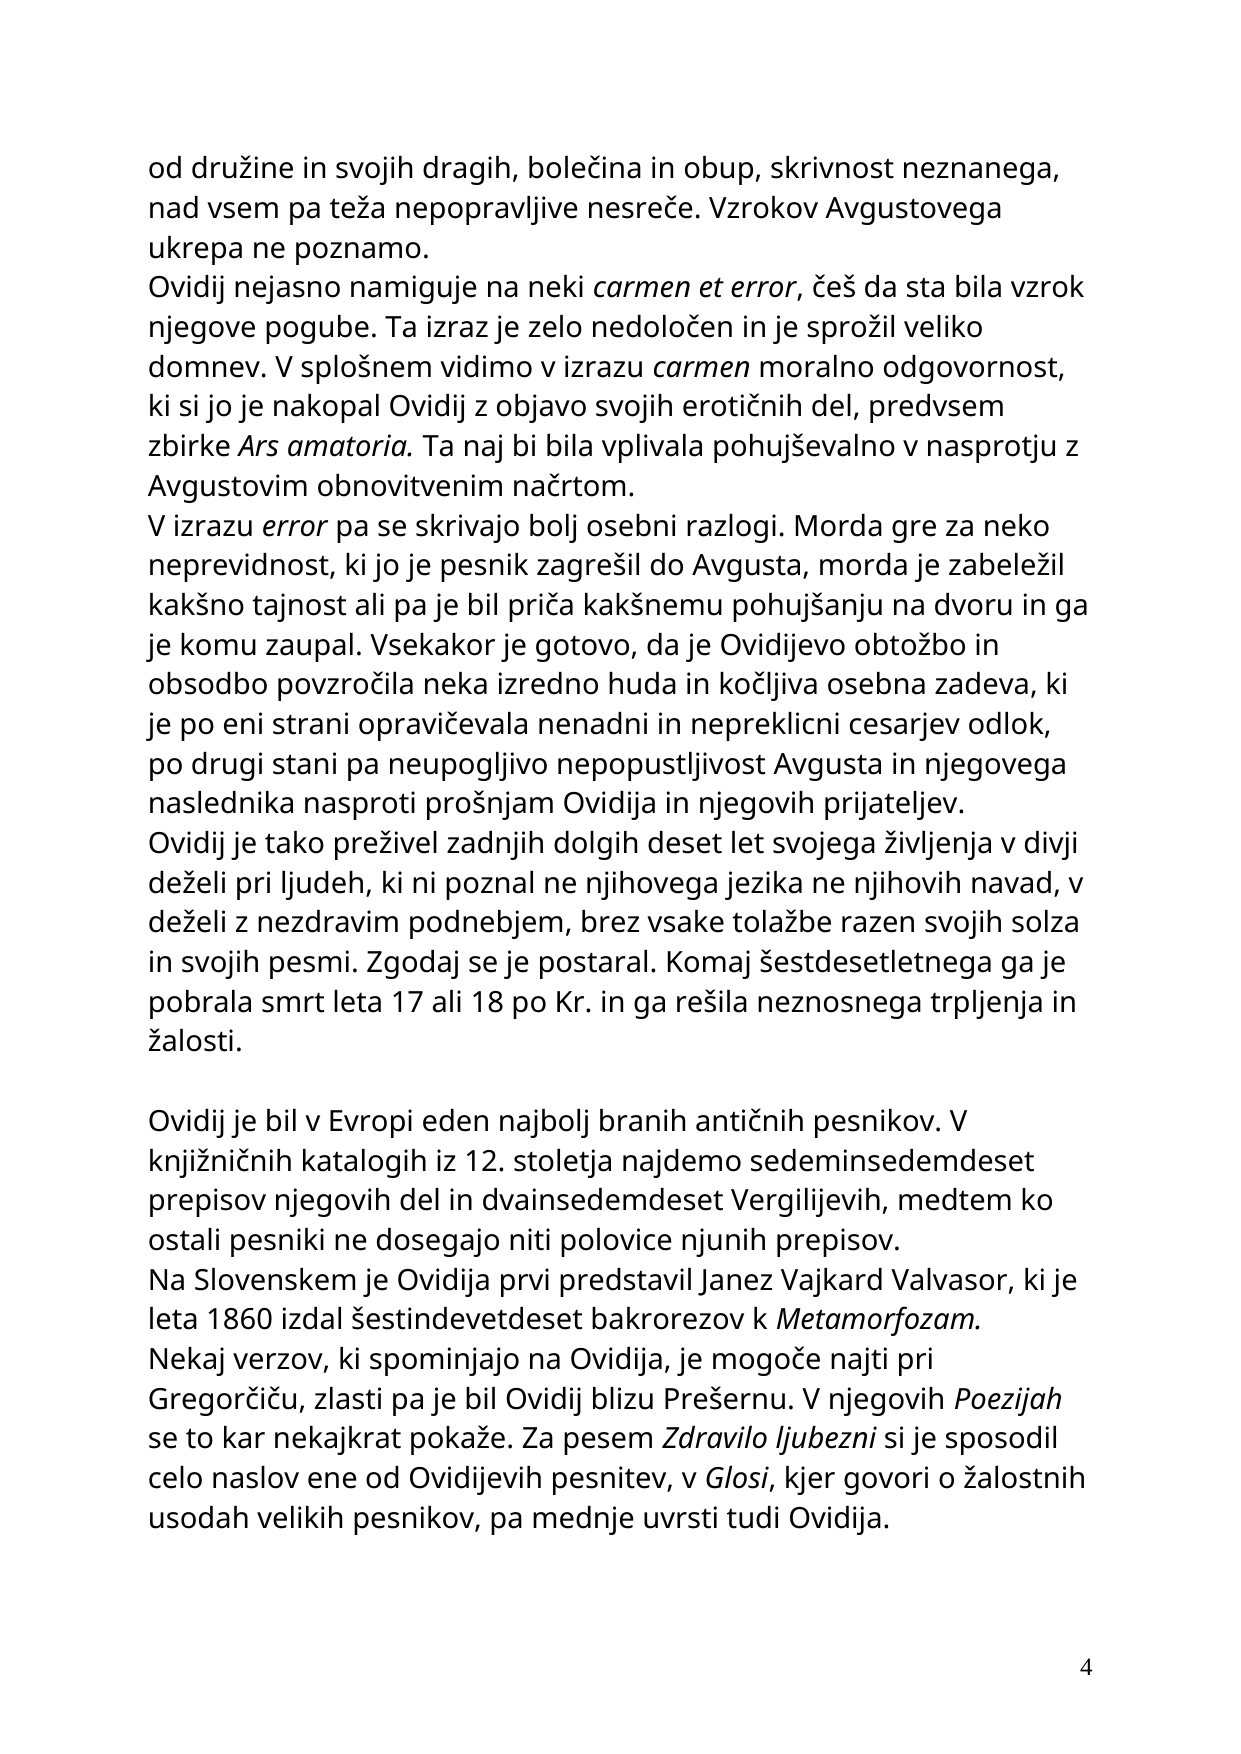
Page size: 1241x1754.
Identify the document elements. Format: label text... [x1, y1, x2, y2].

text Na Slovenskem je Ovidija prvi predstavil Janez Vajkard Valvasor, ki je leta 1860 izdal šestindevetdeset bakrorezov k Metamorfozam. [148, 1259, 1093, 1338]
text od družine in svojih dragih, bolečina in obup, skrivnost neznanega, nad vsem pa teža nepopravljive nesreče. Vzrokov Avgustovega ukrepa ne poznamo. [148, 148, 1093, 267]
text Ovidij je bil v Evropi eden najbolj branih antičnih pesnikov. V knjižničnih katalogih iz 12. stoletja najdemo sedeminsedemdeset prepisov njegovih del in dvainsedemdeset Vergilijevih, medtem ko ostali pesniki ne dosegajo niti polovice njunih prepisov. [148, 1100, 1093, 1259]
text V izrazu error pa se skrivajo bolj osebni razlogi. Morda gre za neko neprevidnost, ki jo je pesnik zagrešil do Avgusta, morda je zabeležil kakšno tajnost ali pa je bil priča kakšnemu pohujšanju na dvoru in ga je komu zaupal. Vsekakor je gotovo, da je Ovidijevo obtožbo in obsodbo povzročila neka izredno huda in kočljiva osebna zadeva, ki je po eni strani opravičevala nenadni in nepreklicni cesarjev odlok, po drugi stani pa neupogljivo nepopustljivost Avgusta in njegovega naslednika nasproti prošnjam Ovidija in njegovih prijateljev. [148, 505, 1093, 822]
text Nekaj verzov, ki spominjajo na Ovidija, je mogoče najti pri Gregorčiču, zlasti pa je bil Ovidij blizu Prešernu. V njegovih Poezijah se to kar nekajkrat pokaže. Za pesem Zdravilo ljubezni si je sposodil celo naslov ene od Ovidijevih pesnitev, v Glosi, kjer govori o žalostnih usodah velikih pesnikov, pa mednje uvrsti tudi Ovidija. [148, 1338, 1093, 1537]
text Ovidij nejasno namiguje na neki carmen et error, češ da sta bila vzrok njegove pogube. Ta izraz je zelo nedoločen in je sprožil veliko domnev. V splošnem vidimo v izrazu carmen moralno odgovornost, ki si jo je nakopal Ovidij z objavo svojih erotičnih del, predvsem zbirke Ars amatoria. Ta naj bi bila vplivala pohujševalno v nasprotju z Avgustovim obnovitvenim načrtom. [148, 267, 1093, 505]
text Ovidij je tako preživel zadnjih dolgih deset let svojega življenja v divji deželi pri ljudeh, ki ni poznal ne njihovega jezika ne njihovih navad, v deželi z nezdravim podnebjem, brez vsake tolažbe razen svojih solza in svojih pesmi. Zgodaj se je postaral. Komaj šestdesetletnega ga je pobrala smrt leta 17 ali 18 po Kr. in ga rešila neznosnega trpljenja in žalosti. [148, 822, 1093, 1060]
